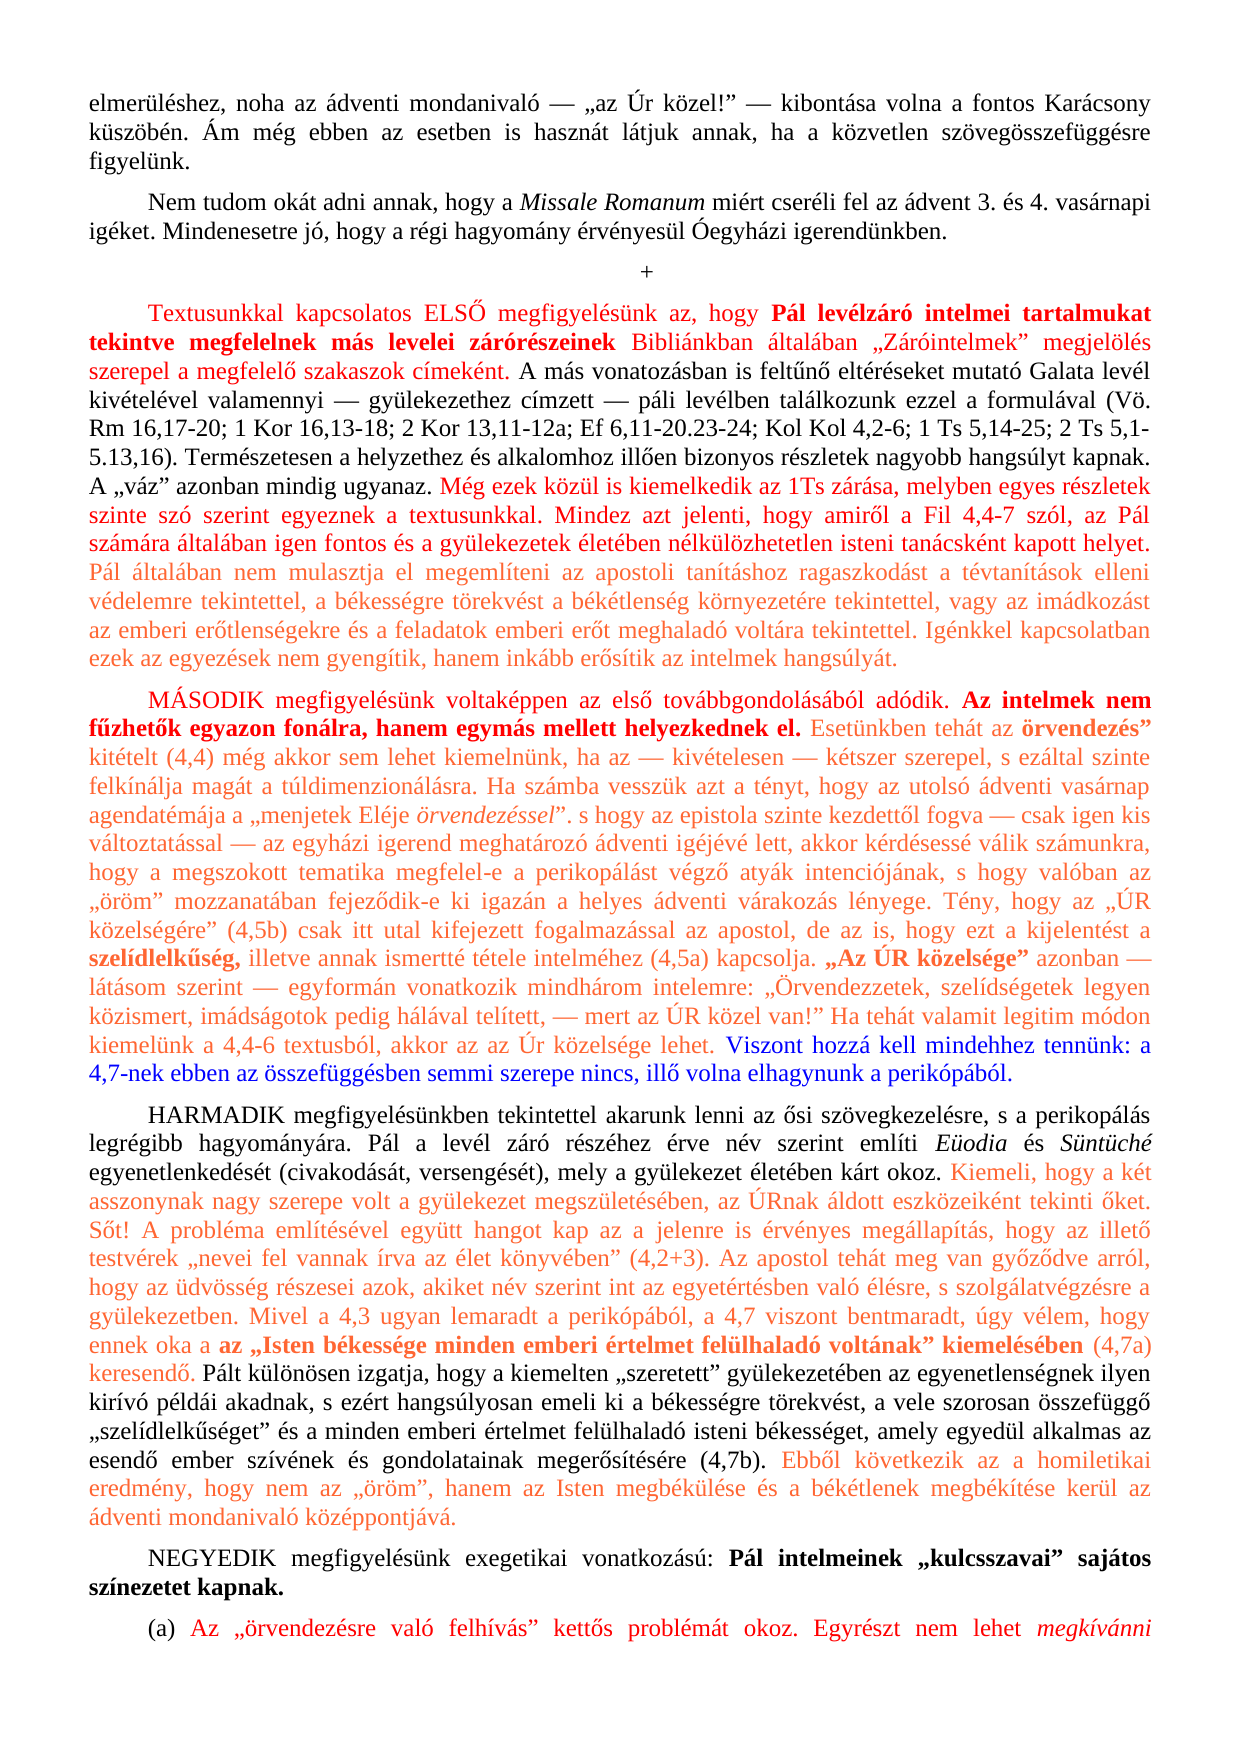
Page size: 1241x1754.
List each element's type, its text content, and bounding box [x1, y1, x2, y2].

text Textusunkkal kapcsolatos ELSŐ megfigyelésünk az, hogy Pál levélzáró intelmei tartalmukat tekintve megfelelnek más levelei zárórészeinek Bibliánkban általában „Záróintelmek” megjelölés szerepel a megfelelő szakaszok címeként. A más vonatozásban is feltűnő eltéréseket mutató Galata levél kivételével valamennyi — gyülekezethez címzett — páli levélben találkozunk ezzel a formulával (Vö. Rm 16,17-20; 1 Kor 16,13-18; 2 Kor 13,11-12a; Ef 6,11-20.23-24; Kol Kol 4,2-6; 1 Ts 5,14-25; 2 Ts 5,1-5.13,16). Természetesen a helyzethez és alkalomhoz illően bizonyos részletek nagyobb hangsúlyt kapnak. A „váz” azonban mindig ugyanaz. Még ezek közül is kiemelkedik az 1Ts zárása, melyben egyes részletek szinte szó szerint egyeznek a textusunkkal. Mindez azt jelenti, hogy amiről a Fil 4,4-7 szól, az Pál számára általában igen fontos és a gyülekezetek életében nélkülözhetetlen isteni tanácsként kapott helyet. Pál általában nem mulasztja el megemlíteni az apostoli tanításhoz ragaszkodást a tévtanítások elleni védelemre tekintettel, a békességre törekvést a békétlenség környezetére tekintettel, vagy az imádkozást az emberi erőtlenségekre és a feladatok emberi erőt meghaladó voltára tekintettel. Igénkkel kapcsolatban ezek az egyezések nem gyengítik, hanem inkább erősítik az intelmek hangsúlyát. [88, 298, 1152, 672]
text Nem tudom okát adni annak, hogy a Missale Romanum miért cseréli fel az ádvent 3. és 4. vasárnapi igéket. Mindenesetre jó, hogy a régi hagyomány érvényesül Óegyházi igerendünkben. [88, 187, 1152, 245]
text + [88, 257, 1152, 286]
text elmerüléshez, noha az ádventi mondanivaló — „az Úr közel!” — kibontása volna a fontos Karácsony küszöbén. Ám még ebben az esetben is hasznát látjuk annak, ha a közvetlen szövegösszefüggésre figyelünk. [88, 88, 1152, 175]
text MÁSODIK megfigyelésünk voltaképpen az első továbbgondolásából adódik. Az intelmek nem fűzhetők egyazon fonálra, hanem egymás mellett helyezkednek el. Esetünkben tehát az örvendezés” kitételt (4,4) még akkor sem lehet kiemelnünk, ha az — kivételesen — kétszer szerepel, s ezáltal szinte felkínálja magát a túldimenzionálásra. Ha számba vesszük azt a tényt, hogy az utolsó ádventi vasárnap agendatémája a „menjetek Eléje örvendezéssel”. s hogy az epistola szinte kezdettől fogva — csak igen kis változtatással — az egyházi igerend meghatározó ádventi igéjévé lett, akkor kérdésessé válik számunkra, hogy a megszokott tematika megfelel‑e a perikopálást végző atyák intenciójának, s hogy valóban az „öröm” mozzanatában fejeződik‑e ki igazán a helyes ádventi várakozás lényege. Tény, hogy az „ÚR közelségére” (4,5b) csak itt utal kifejezett fogalmazással az apostol, de az is, hogy ezt a kijelentést a szelídlelkűség, illetve annak ismertté tétele intelméhez (4,5a) kapcsolja. „Az ÚR közelsége” azonban — látásom szerint — egyformán vonatkozik mindhárom intelemre: „Örvendezzetek, szelídségetek legyen közismert, imádságotok pedig hálával telített, — mert az ÚR közel van!” Ha tehát valamit legitim módon kiemelünk a 4,4-6 textusból, akkor az az Úr közelsége lehet. Viszont hozzá kell mindehhez tennünk: a 4,7-nek ebben az összefüggésben semmi szerepe nincs, illő volna elhagynunk a perikópából. [88, 685, 1152, 1087]
text NEGYEDIK megfigyelésünk exegetikai vonatkozású: Pál intelmeinek „kulcsszavai” sajátos színezetet kapnak. [88, 1543, 1152, 1601]
text HARMADIK megfigyelésünkben tekintettel akarunk lenni az ősi szövegkezelésre, s a perikopálás legrégibb hagyományára. Pál a levél záró részéhez érve név szerint említi Eüodia és Süntüché egyenetlenkedését (civakodását, versengését), mely a gyülekezet életében kárt okoz. Kiemeli, hogy a két asszonynak nagy szerepe volt a gyülekezet megszületésében, az ÚRnak áldott eszközeiként tekinti őket. Sőt! A probléma említésével együtt hangot kap az a jelenre is érvényes megállapítás, hogy az illető testvérek „nevei fel vannak írva az élet könyvében” (4,2+3). Az apostol tehát meg van győződve arról, hogy az üdvösség részesei azok, akiket név szerint int az egyetértésben való élésre, s szolgálatvégzésre a gyülekezetben. Mivel a 4,3 ugyan lemaradt a perikópából, a 4,7 viszont bentmaradt, úgy vélem, hogy ennek oka a az „Isten békessége minden emberi értelmet felülhaladó voltának” kiemelésében (4,7a) keresendő. Pált különösen izgatja, hogy a kiemelten „szeretett” gyülekezetében az egyenetlenségnek ilyen kirívó példái akadnak, s ezért hangsúlyosan emeli ki a békességre törekvést, a vele szorosan összefüggő „szelídlelkűséget” és a minden emberi értelmet felülhaladó isteni békességet, amely egyedül alkalmas az esendő ember szívének és gondolatainak megerősítésére (4,7b). Ebből következik az a homiletikai eredmény, hogy nem az „öröm”, hanem az Isten megbékülése és a békétlenek megbékítése kerül az ádventi mondanivaló középpontjává. [88, 1100, 1152, 1531]
text (a) Az „örvendezésre való felhívás” kettős problémát okoz. Egyrészt nem lehet megkívánni [88, 1613, 1152, 1642]
